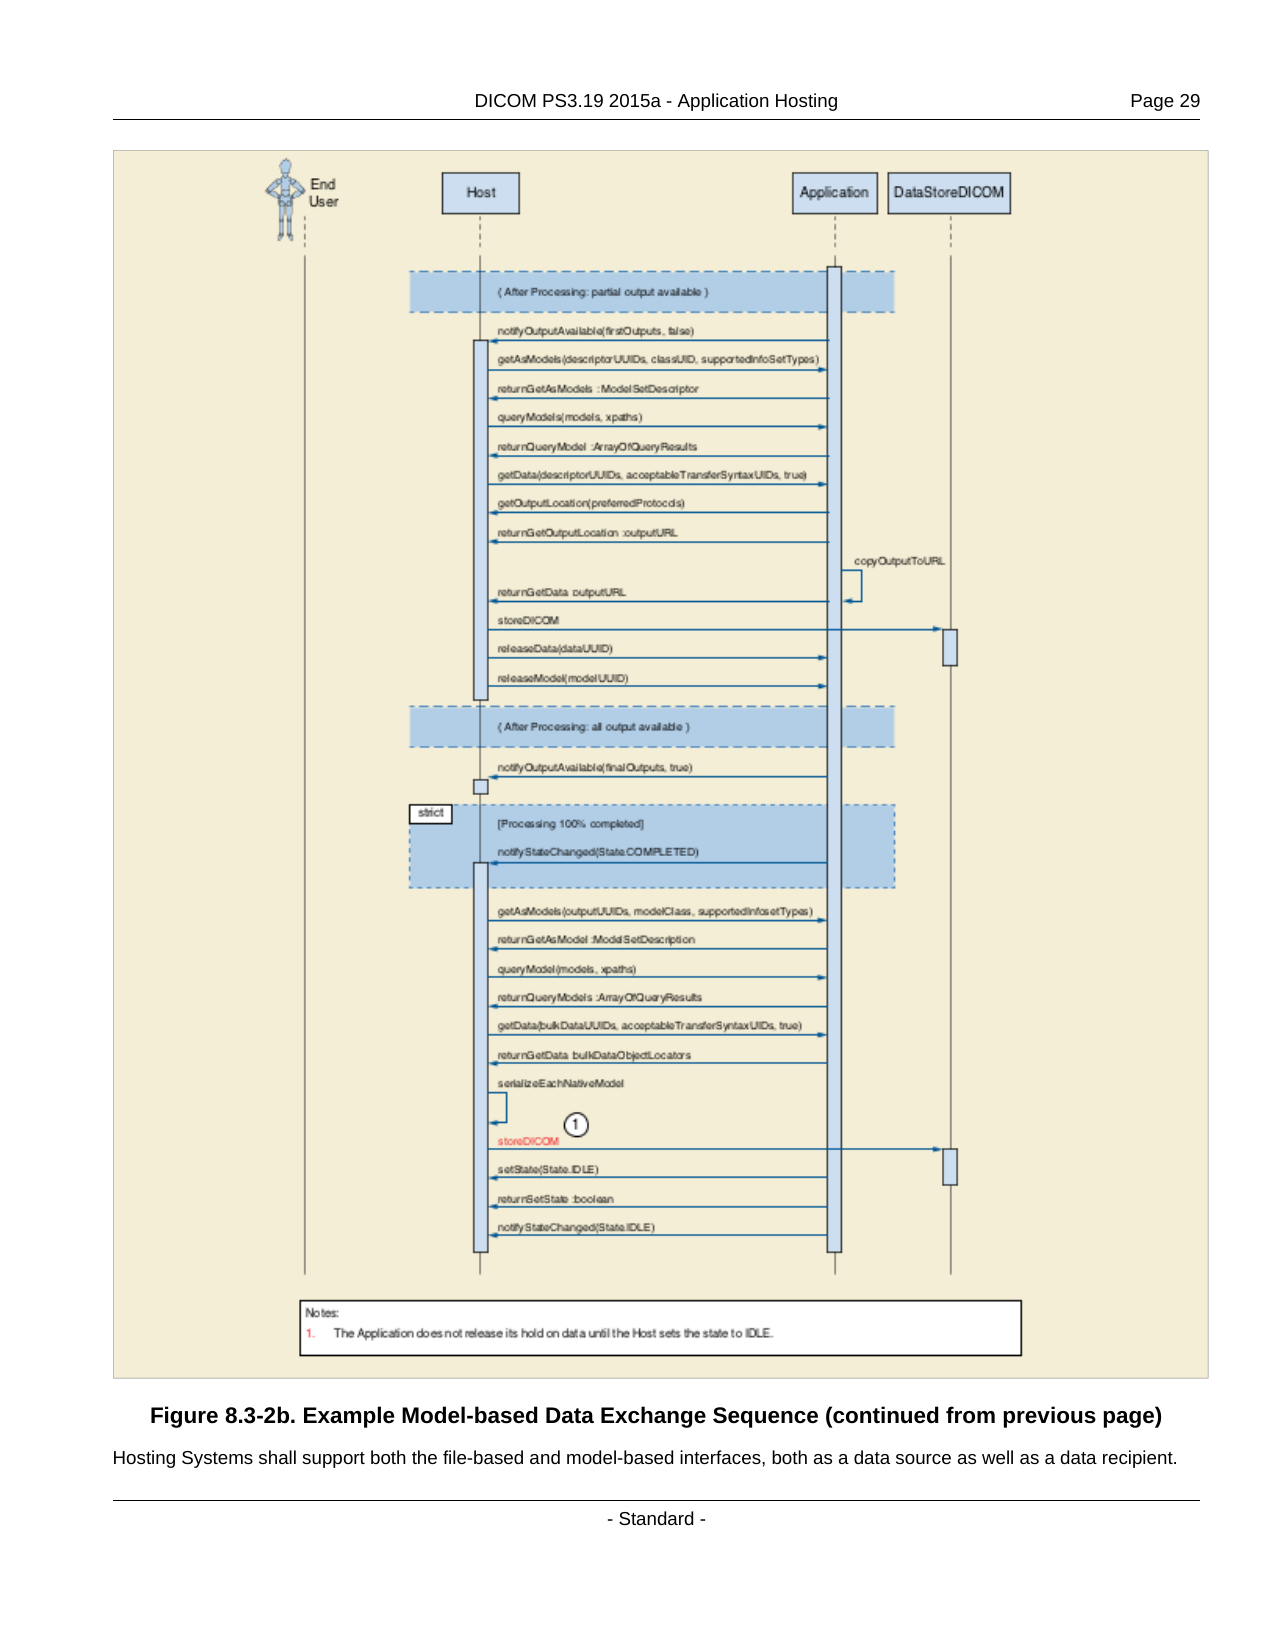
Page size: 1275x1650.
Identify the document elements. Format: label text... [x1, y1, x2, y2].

text Hosting Systems shall support both the file-based and model-based interfaces, both as a data source as well as a data recipient. [112, 1447, 1200, 1468]
text Figure 8.3-2b. Example Model-based Data Exchange Sequence (continued from previous page) [112, 1402, 1200, 1428]
picture [112, 150, 1210, 1380]
